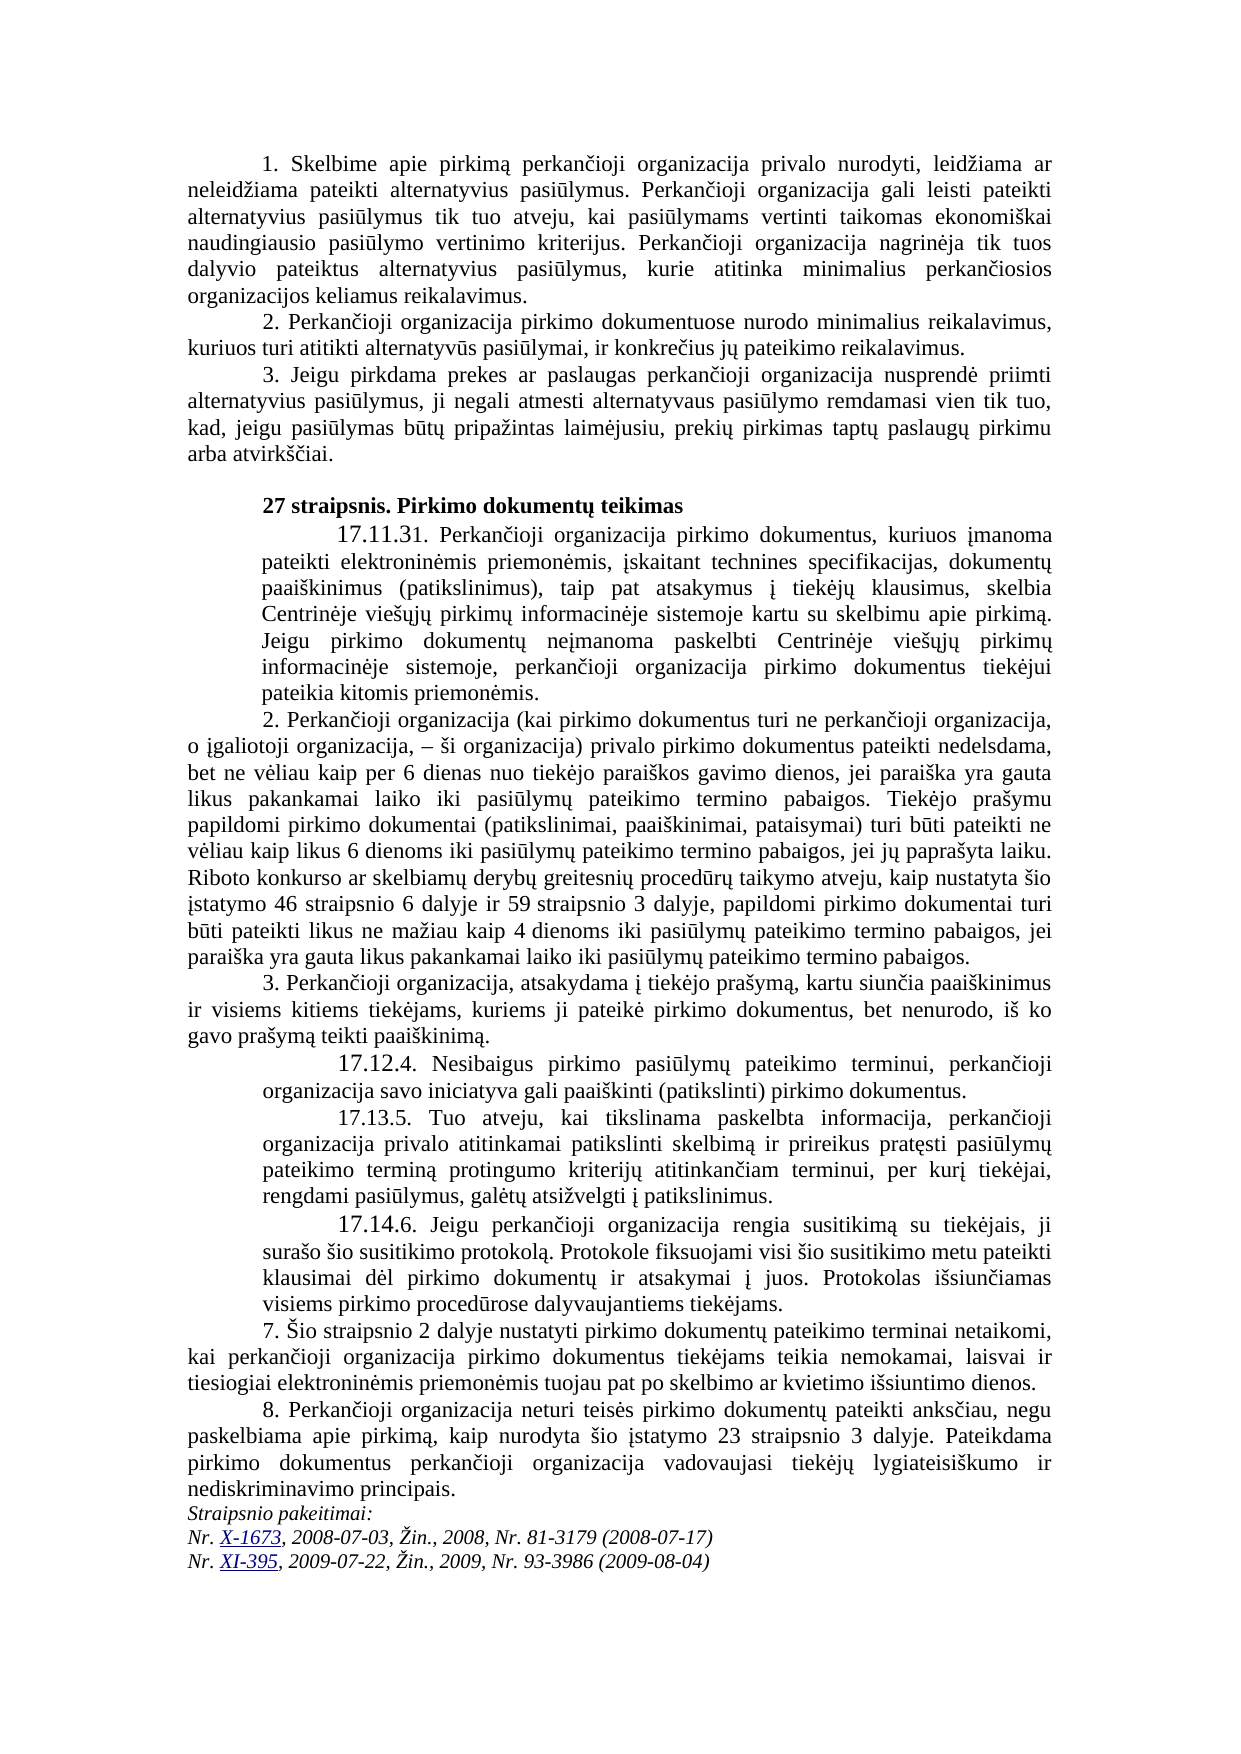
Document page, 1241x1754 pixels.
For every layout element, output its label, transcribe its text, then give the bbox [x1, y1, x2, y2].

text Nr. X-1673, 2008-07-03, Žin., 2008, Nr. 81-3179 (2008-07-17) [187, 1525, 1053, 1549]
text 2. Perkančioji organizacija (kai pirkimo dokumentus turi ne perkančioji organizacija, o įgaliotoji organizacija, – ši organizacija) privalo pirkimo dokumentus pateikti nedelsdama, bet ne vėliau kaip per 6 dienas nuo tiekėjo paraiškos gavimo dienos, jei paraiška yra gauta likus pakankamai laiko iki pasiūlymų pateikimo termino pabaigos. Tiekėjo prašymu papildomi pirkimo dokumentai (patikslinimai, paaiškinimai, pataisymai) turi būti pateikti ne vėliau kaip likus 6 dienoms iki pasiūlymų pateikimo termino pabaigos, jei jų paprašyta laiku. Riboto konkurso ar skelbiamų derybų greitesnių procedūrų taikymo atveju, kaip nustatyta šio įstatymo 46 straipsnio 6 dalyje ir 59 straipsnio 3 dalyje, papildomi pirkimo dokumentai turi būti pateikti likus ne mažiau kaip 4 dienoms iki pasiūlymų pateikimo termino pabaigos, jei paraiška yra gauta likus pakankamai laiko iki pasiūlymų pateikimo termino pabaigos. [187, 706, 1053, 969]
subtitle 1. Perkančioji organizacija pirkimo dokumentus, kuriuos įmanoma pateikti elektroninėmis priemonėmis, įskaitant technines specifikacijas, dokumentų paaiškinimus (patikslinimus), taip pat atsakymus į tiekėjų klausimus, skelbia Centrinėje viešųjų pirkimų informacinėje sistemoje kartu su skelbimu apie pirkimą. Jeigu pirkimo dokumentų neįmanoma paskelbti Centrinėje viešųjų pirkimų informacinėje sistemoje, perkančioji organizacija pirkimo dokumentus tiekėjui pateikia kitomis priemonėmis. [187, 519, 1053, 706]
subtitle 6. Jeigu perkančioji organizacija rengia susitikimą su tiekėjais, ji surašo šio susitikimo protokolą. Protokole fiksuojami visi šio susitikimo metu pateikti klausimai dėl pirkimo dokumentų ir atsakymai į juos. Protokolas išsiunčiamas visiems pirkimo procedūrose dalyvaujantiems tiekėjams. [187, 1209, 1053, 1317]
text 2. Perkančioji organizacija pirkimo dokumentuose nurodo minimalius reikalavimus, kuriuos turi atitikti alternatyvūs pasiūlymai, ir konkrečius jų pateikimo reikalavimus. [187, 308, 1053, 361]
text Nr. XI-395, 2009-07-22, Žin., 2009, Nr. 93-3986 (2009-08-04) [187, 1549, 1053, 1573]
text 27 straipsnis. Pirkimo dokumentų teikimas [187, 493, 1053, 519]
text 7. Šio straipsnio 2 dalyje nustatyti pirkimo dokumentų pateikimo terminai netaikomi, kai perkančioji organizacija pirkimo dokumentus tiekėjams teikia nemokamai, laisvai ir tiesiogiai elektroninėmis priemonėmis tuojau pat po skelbimo ar kvietimo išsiuntimo dienos. [187, 1317, 1053, 1396]
text 1. Skelbime apie pirkimą perkančioji organizacija privalo nurodyti, leidžiama ar neleidžiama pateikti alternatyvius pasiūlymus. Perkančioji organizacija gali leisti pateikti alternatyvius pasiūlymus tik tuo atveju, kai pasiūlymams vertinti taikomas ekonomiškai naudingiausio pasiūlymo vertinimo kriterijus. Perkančioji organizacija nagrinėja tik tuos dalyvio pateiktus alternatyvius pasiūlymus, kurie atitinka minimalius perkančiosios organizacijos keliamus reikalavimus. [187, 150, 1053, 308]
text 8. Perkančioji organizacija neturi teisės pirkimo dokumentų pateikti anksčiau, negu paskelbiama apie pirkimą, kaip nurodyta šio įstatymo 23 straipsnio 3 dalyje. Pateikdama pirkimo dokumentus perkančioji organizacija vadovaujasi tiekėjų lygiateisiškumo ir nediskriminavimo principais. [187, 1396, 1053, 1501]
text 3. Jeigu pirkdama prekes ar paslaugas perkančioji organizacija nusprendė priimti alternatyvius pasiūlymus, ji negali atmesti alternatyvaus pasiūlymo remdamasi vien tik tuo, kad, jeigu pasiūlymas būtų pripažintas laimėjusiu, prekių pirkimas taptų paslaugų pirkimu arba atvirkščiai. [187, 361, 1053, 466]
text 3. Perkančioji organizacija, atsakydama į tiekėjo prašymą, kartu siunčia paaiškinimus ir visiems kitiems tiekėjams, kuriems ji pateikė pirkimo dokumentus, bet nenurodo, iš ko gavo prašymą teikti paaiškinimą. [187, 969, 1053, 1048]
subtitle 5. Tuo atveju, kai tikslinama paskelbta informacija, perkančioji organizacija privalo atitinkamai patikslinti skelbimą ir prireikus pratęsti pasiūlymų pateikimo terminą protingumo kriterijų atitinkančiam terminui, per kurį tiekėjai, rengdami pasiūlymus, galėtų atsižvelgti į patikslinimus. [187, 1103, 1053, 1209]
text Straipsnio pakeitimai: [187, 1501, 1053, 1525]
subtitle 4. Nesibaigus pirkimo pasiūlymų pateikimo terminui, perkančioji organizacija savo iniciatyva gali paaiškinti (patikslinti) pirkimo dokumentus. [187, 1048, 1053, 1103]
